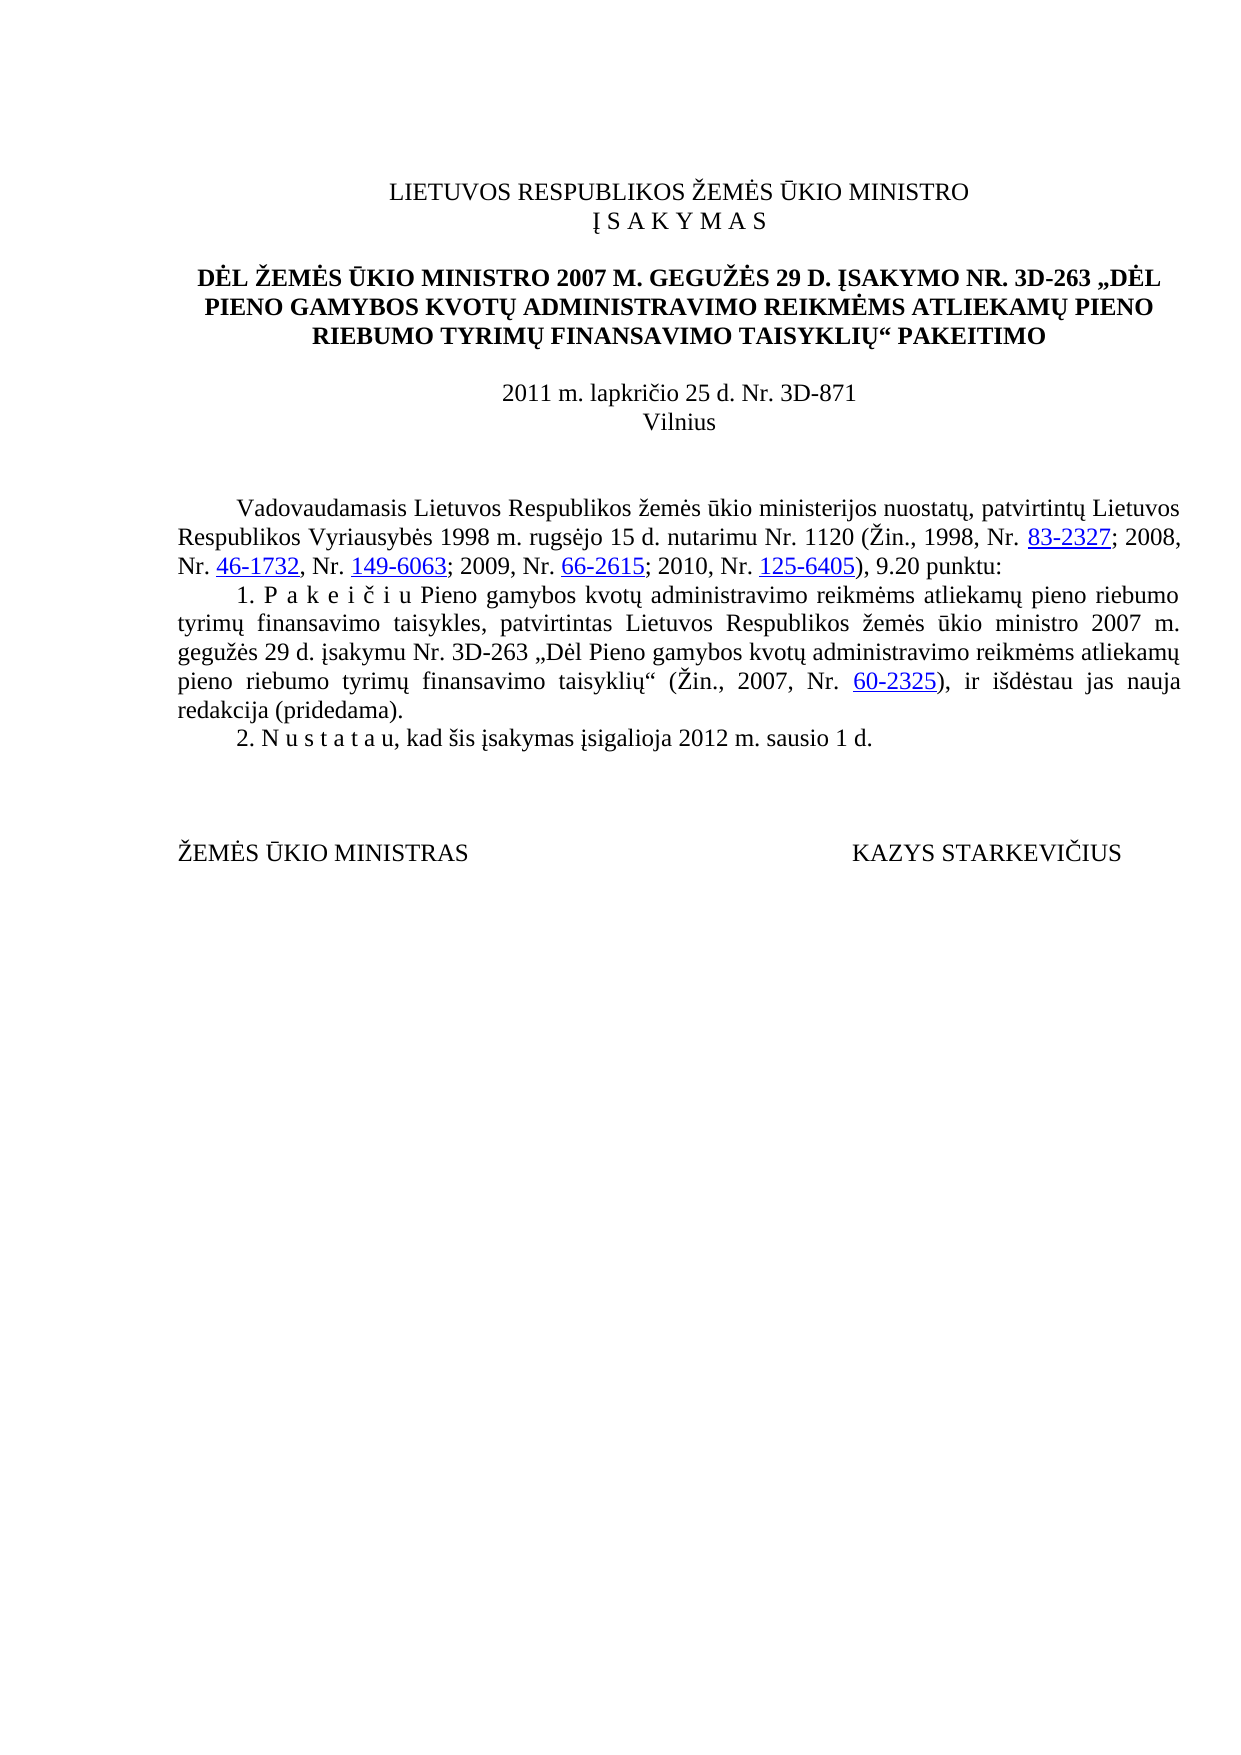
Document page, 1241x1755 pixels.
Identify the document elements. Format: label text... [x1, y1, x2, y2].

text Žemės ūkio ministras Kazys Starkevičius [177, 838, 1181, 867]
text 1. P a k e i č i u Pieno gamybos kvotų administravimo reikmėms atliekamų pieno riebumo tyrimų finansavimo taisykles, patvirtintas Lietuvos Respublikos žemės ūkio ministro 2007 m. gegužės 29 d. įsakymu Nr. 3D-263 „Dėl Pieno gamybos kvotų administravimo reikmėms atliekamų pieno riebumo tyrimų finansavimo taisyklių“ (Žin., 2007, Nr. 60-2325), ir išdėstau jas nauja redakcija (pridedama). [177, 580, 1181, 723]
text Vilnius [177, 407, 1181, 436]
text Į S A K Y M A S [177, 206, 1181, 235]
text 2. N u s t a t a u, kad šis įsakymas įsigalioja 2012 m. sausio 1 d. [177, 723, 1181, 752]
text Vadovaudamasis Lietuvos Respublikos žemės ūkio ministerijos nuostatų, patvirtintų Lietuvos Respublikos Vyriausybės 1998 m. rugsėjo 15 d. nutarimu Nr. 1120 (Žin., 1998, Nr. 83-2327; 2008, Nr. 46-1732, Nr. 149-6063; 2009, Nr. 66-2615; 2010, Nr. 125-6405), 9.20 punktu: [177, 493, 1181, 580]
text 2011 m. lapkričio 25 d. Nr. 3D-871 [177, 378, 1181, 407]
text LIETUVOS RESPUBLIKOS ŽEMĖS ŪKIO MINISTRO [177, 177, 1181, 206]
text DĖL ŽEMĖS ŪKIO MINISTRO 2007 M. GEGUŽĖS 29 D. ĮSAKYMO Nr. 3D-263 „DĖL PIENO GAMYBOS KVOTŲ ADMINISTRAVIMO REIKMĖMS ATLIEKAMŲ PIENO RIEBUMO TYRIMŲ FINANSAVIMO TAISYKLIŲ“ PAKEITIMO [177, 263, 1181, 350]
